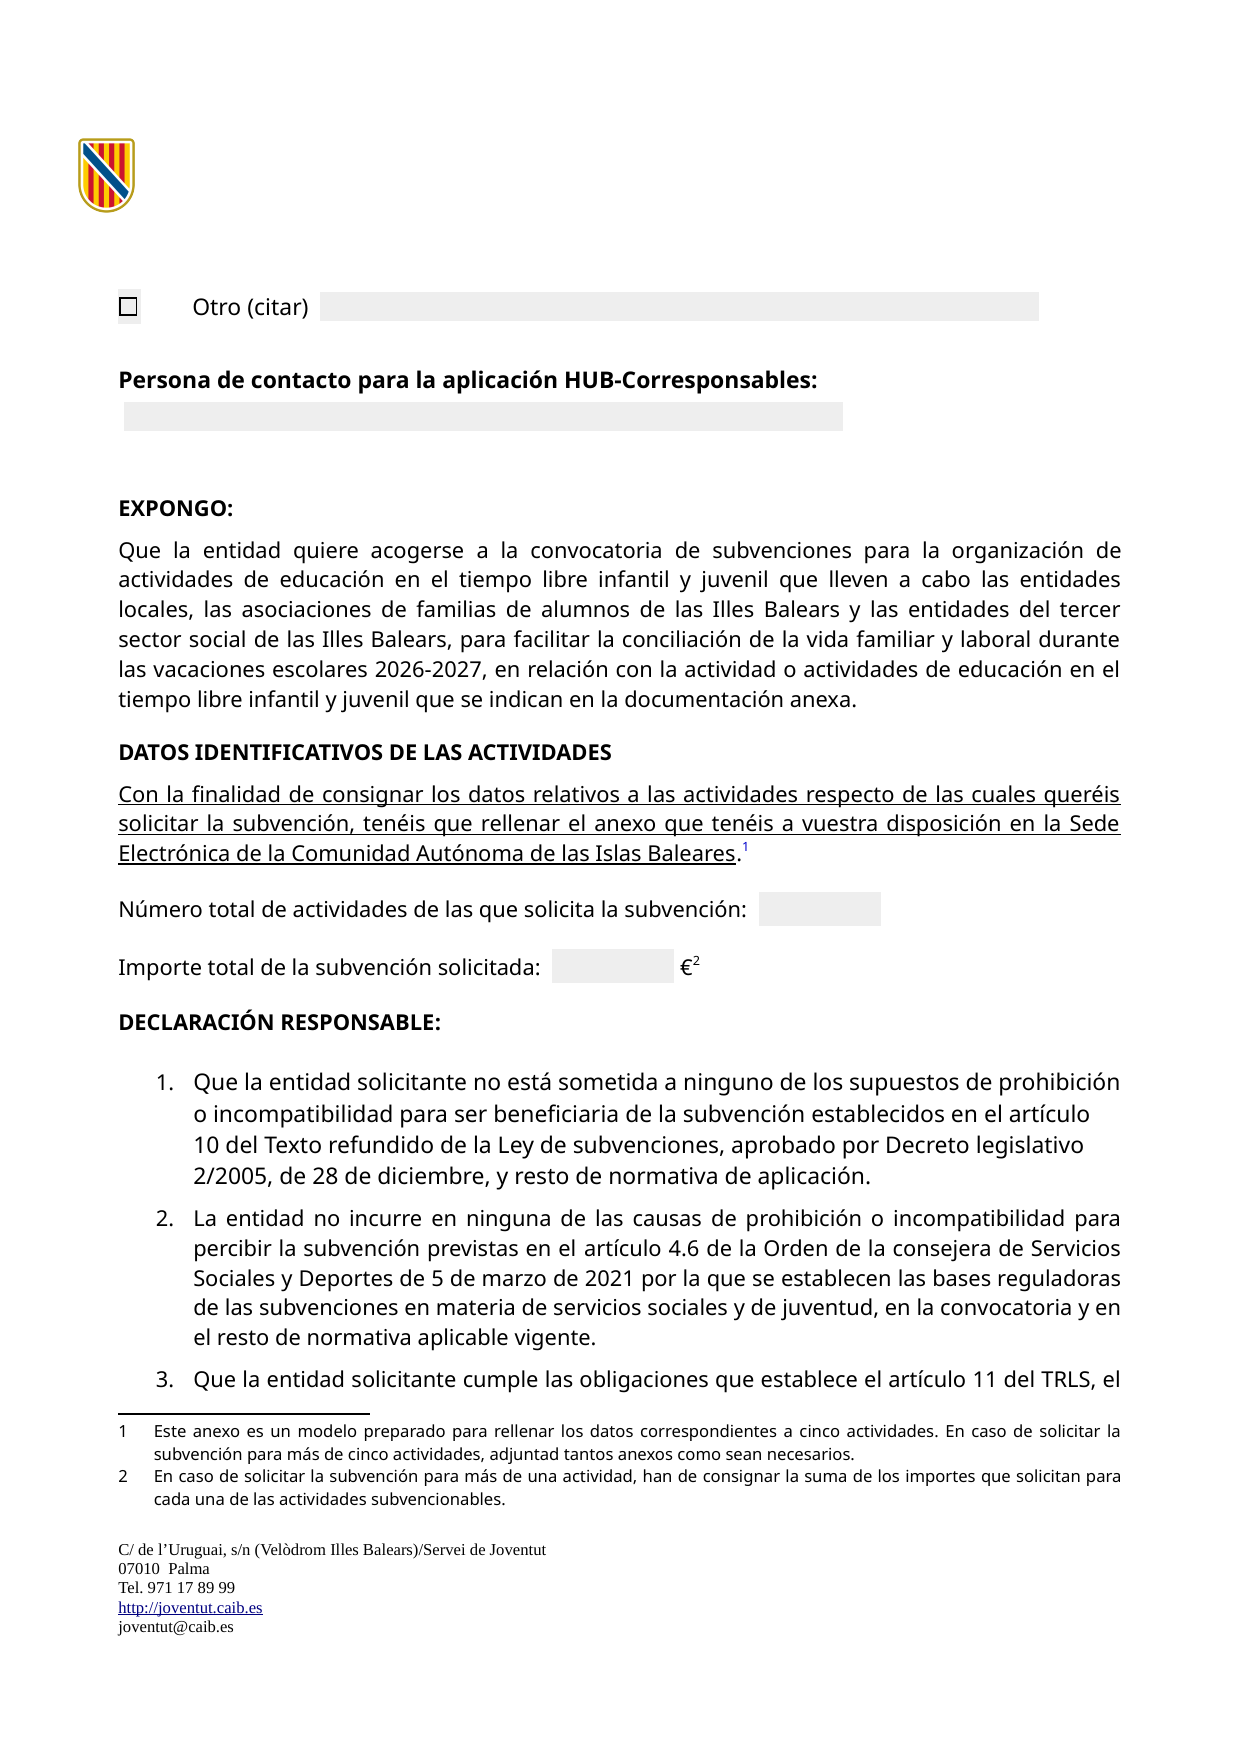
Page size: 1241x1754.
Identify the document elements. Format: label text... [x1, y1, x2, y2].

text Número total de actividades de las que solicita la subvención: [118, 892, 759, 926]
text DATOS IDENTIFICATIVOS DE LAS ACTIVIDADES [118, 737, 1122, 767]
text Con la finalidad de consignar los datos relativos a las actividades respecto de las cuales queréis solicitar la subvención, tenéis que rellenar el anexo que tenéis a vuestra disposición en la Sede Electrónica de la Comunidad Autónoma de las Islas Baleares. [118, 779, 1122, 868]
text Importe total de la subvención solicitada: € [118, 949, 552, 983]
text Que la entidad quiere acogerse a la convocatoria de subvenciones para la organización de actividades de educación en el tiempo libre infantil y juvenil que lleven a cabo las entidades locales, las asociaciones de familias de alumnos de las Illes Balears y las entidades del tercer sector social de las Illes Balears, para facilitar la conciliación de la vida familiar y laboral durante las vacaciones escolares 2026-2027, en relación con la actividad o actividades de educación en el tiempo libre infantil y juvenil que se indican en la documentación anexa. [118, 535, 1122, 713]
text En caso de solicitar la subvención para más de una actividad, han de consignar la suma de los importes que solicitan para cada una de las actividades subvencionables. [118, 1465, 1122, 1511]
text Persona de contacto para la aplicación HUB-Corresponsables: [118, 364, 1122, 395]
list Que la entidad solicitante no está sometida a ninguno de los supuestos de prohibición o incompatibilidad para ser beneficiaria de la subvención establecidos en el artículo 10 del Texto refundido de la Ley de subvenciones, aprobado por Decreto legislativo 2/2005, de 28 de diciembre, y resto de normativa de aplicación. [156, 1066, 1122, 1191]
text EXPONGO: [118, 493, 1122, 523]
text Otro (citar) [141, 289, 1122, 323]
list Que la entidad solicitante cumple las obligaciones que establece el artículo 11 del TRLS, el [156, 1364, 1122, 1393]
list La entidad no incurre en ninguna de las causas de prohibición o incompatibilidad para percibir la subvención previstas en el artículo 4.6 de la Orden de la consejera de Servicios Sociales y Deportes de 5 de marzo de 2021 por la que se establecen las bases reguladoras de las subvenciones en materia de servicios sociales y de juventud, en la convocatoria y en el resto de normativa aplicable vigente. [156, 1203, 1122, 1352]
text Este anexo es un modelo preparado para rellenar los datos correspondientes a cinco actividades. En caso de solicitar la subvención para más de cinco actividades, adjuntad tantos anexos como sean necesarios. [118, 1420, 1122, 1465]
text [881, 892, 1122, 926]
text Importe total de la subvención solicitada: € [674, 949, 1122, 983]
text DECLARACIÓN RESPONSABLE: [118, 1007, 1122, 1036]
picture [61, 110, 153, 241]
